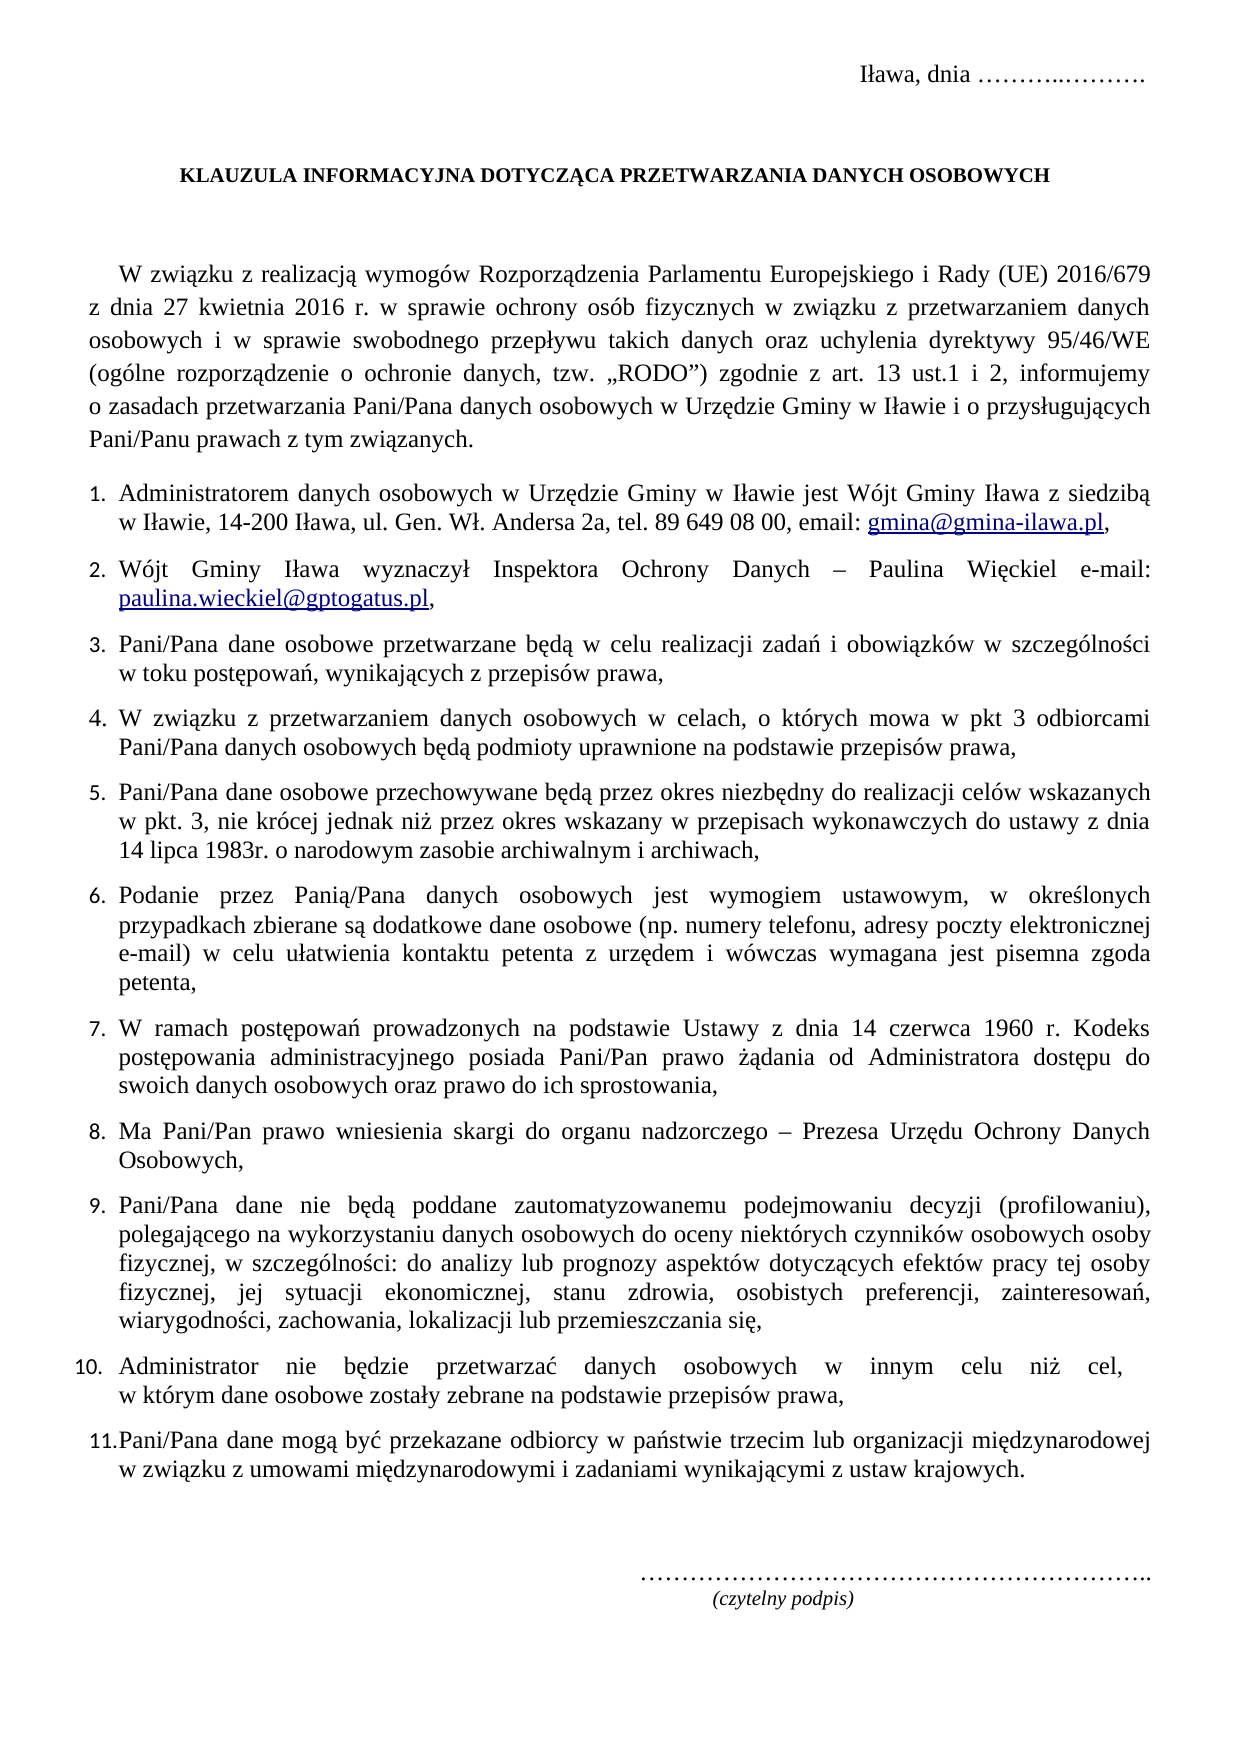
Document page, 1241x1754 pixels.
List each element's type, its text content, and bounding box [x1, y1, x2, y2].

list Pani/Pana dane osobowe przetwarzane będą w celu realizacji zadań i obowiązków w szczególności w toku postępowań, wynikających z przepisów prawa, [89, 629, 1152, 687]
list Pani/Pana dane osobowe przechowywane będą przez okres niezbędny do realizacji celów wskazanych w pkt. 3, nie krócej jednak niż przez okres wskazany w przepisach wykonawczych do ustawy z dnia 14 lipca 1983r. o narodowym zasobie archiwalnym i archiwach, [89, 777, 1152, 864]
list Ma Pani/Pan prawo wniesienia skargi do organu nadzorczego – Prezesa Urzędu Ochrony Danych Osobowych, [89, 1116, 1152, 1174]
text W związku z realizacją wymogów Rozporządzenia Parlamentu Europejskiego i Rady (UE) 2016/679 z dnia 27 kwietnia 2016 r. w sprawie ochrony osób fizycznych w związku z przetwarzaniem danych osobowych i w sprawie swobodnego przepływu takich danych oraz uchylenia dyrektywy 95/46/WE (ogólne rozporządzenie o ochronie danych, tzw. „RODO”) zgodnie z art. 13 ust.1 i 2, informujemy o zasadach przetwarzania Pani/Pana danych osobowych w Urzędzie Gminy w Iławie i o przysługujących Pani/Panu prawach z tym związanych. [89, 259, 1152, 453]
list W ramach postępowań prowadzonych na podstawie Ustawy z dnia 14 czerwca 1960 r. Kodeks postępowania administracyjnego posiada Pani/Pan prawo żądania od Administratora dostępu do swoich danych osobowych oraz prawo do ich sprostowania, [89, 1013, 1152, 1099]
text …………………………………………………….. [89, 1557, 1152, 1586]
list W związku z przetwarzaniem danych osobowych w celach, o których mowa w pkt 3 odbiorcami Pani/Pana danych osobowych będą podmioty uprawnione na podstawie przepisów prawa, [89, 703, 1152, 761]
text (czytelny podpis) [89, 1586, 1152, 1610]
list Pani/Pana dane mogą być przekazane odbiorcy w państwie trzecim lub organizacji międzynarodowej w związku z umowami międzynarodowymi i zadaniami wynikającymi z ustaw krajowych. [89, 1426, 1152, 1483]
text Iława, dnia ………..………. [89, 59, 1152, 88]
text KLAUZULA INFORMACYJNA DOTYCZĄCA PRZETWARZANIA DANYCH OSOBOWYCH [89, 162, 1152, 187]
list Podanie przez Panią/Pana danych osobowych jest wymogiem ustawowym, w określonych przypadkach zbierane są dodatkowe dane osobowe (np. numery telefonu, adresy poczty elektronicznej e-mail) w celu ułatwienia kontaktu petenta z urzędem i wówczas wymagana jest pisemna zgoda petenta, [89, 881, 1152, 996]
list Pani/Pana dane nie będą poddane zautomatyzowanemu podejmowaniu decyzji (profilowaniu), polegającego na wykorzystaniu danych osobowych do oceny niektórych czynników osobowych osoby fizycznej, w szczególności: do analizy lub prognozy aspektów dotyczących efektów pracy tej osoby fizycznej, jej sytuacji ekonomicznej, stanu zdrowia, osobistych preferencji, zainteresowań, wiarygodności, zachowania, lokalizacji lub przemieszczania się, [89, 1190, 1152, 1334]
list Administrator nie będzie przetwarzać danych osobowych w innym celu niż cel, w którym dane osobowe zostały zebrane na podstawie przepisów prawa, [74, 1351, 1152, 1409]
list Wójt Gminy Iława wyznaczył Inspektora Ochrony Danych – Paulina Więckiel e-mail: paulina.wieckiel@gptogatus.pl, [89, 553, 1152, 612]
list Administratorem danych osobowych w Urzędzie Gminy w Iławie jest Wójt Gminy Iława z siedzibą w Iławie, 14-200 Iława, ul. Gen. Wł. Andersa 2a, tel. 89 649 08 00, email: gmina@gmina-ilawa.pl, [89, 478, 1152, 536]
